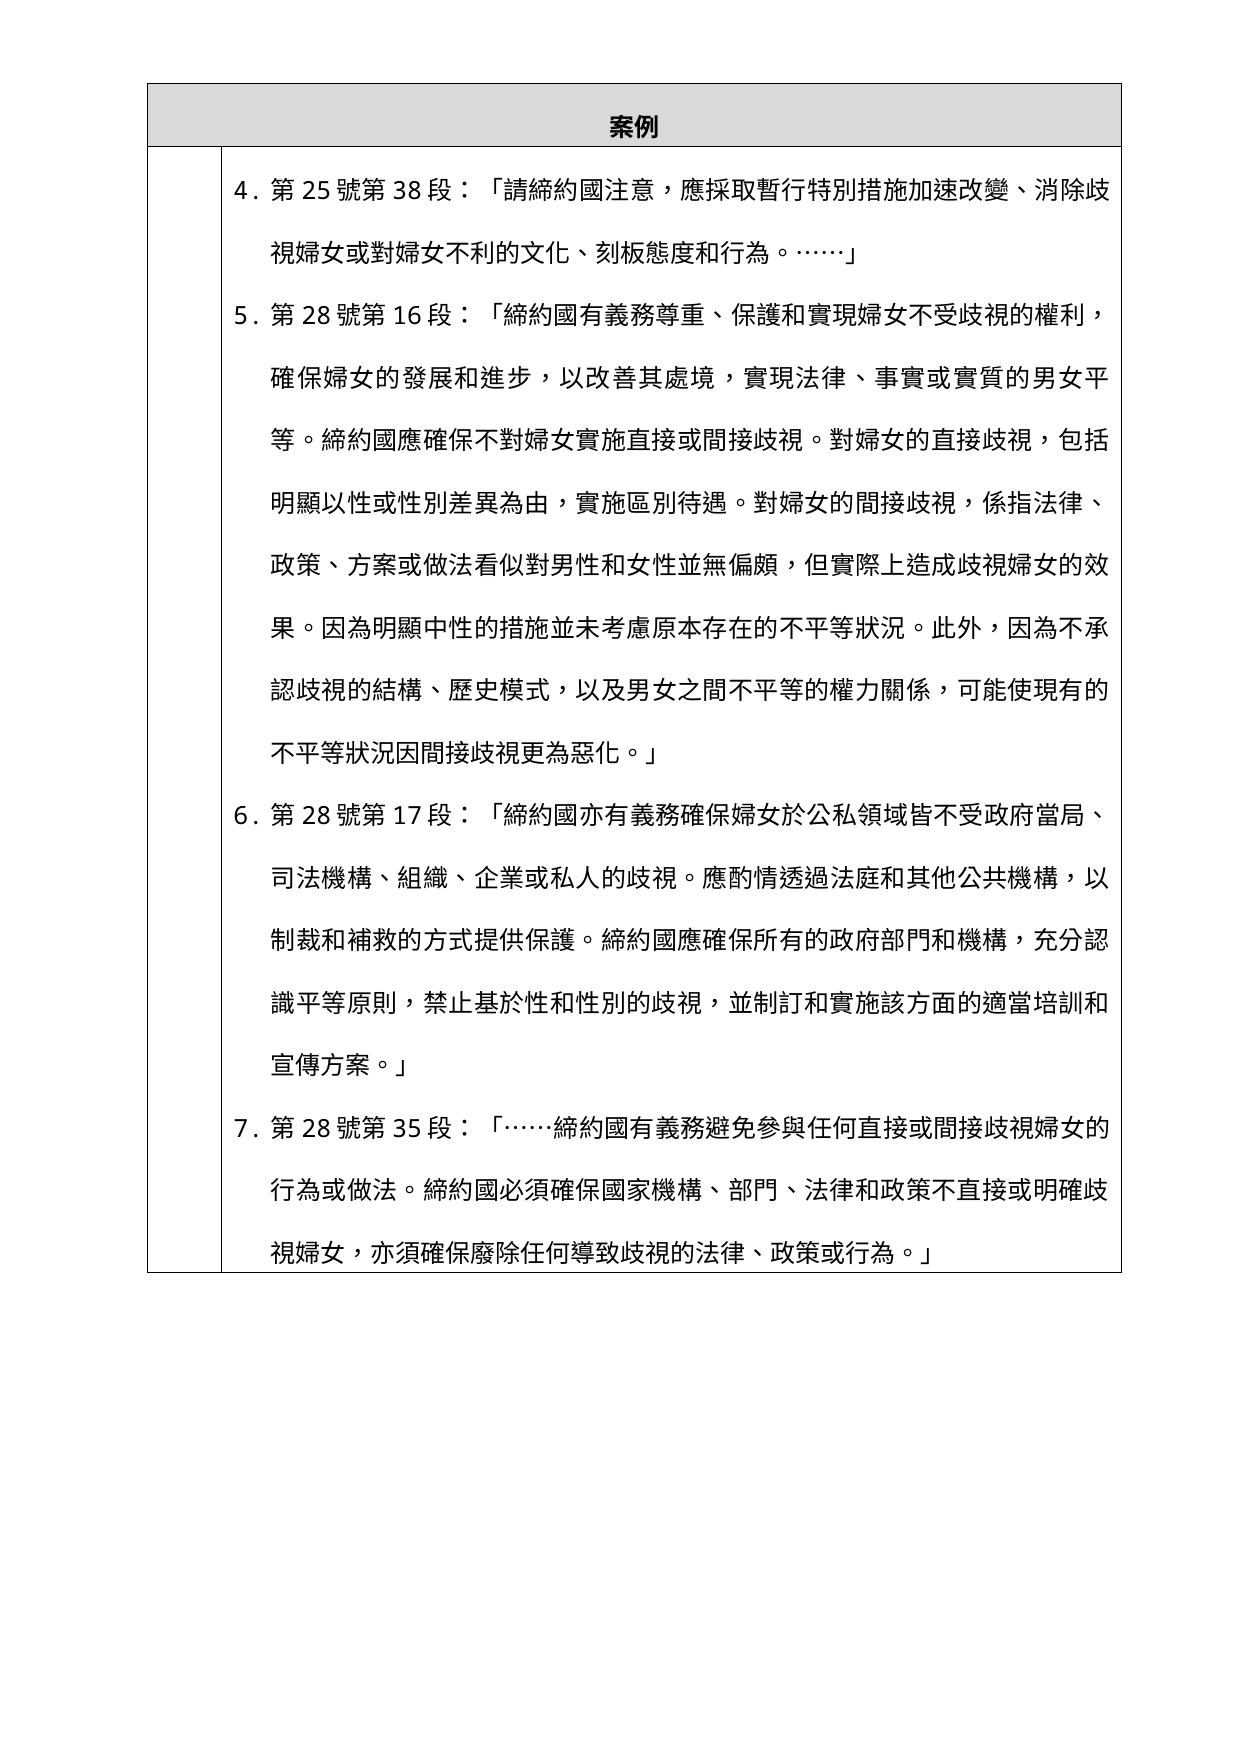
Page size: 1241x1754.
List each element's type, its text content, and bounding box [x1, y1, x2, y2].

table_cell CEDAW條文： 第2條：「締約各國譴責對婦女一切形式的歧視，協議立即用一切適當辦法，推行消除對婦女歧視的政策。為此目的，承擔：……（b）採取適當立法和其他措施，包括在適當情況下實行制裁，以禁止對婦女的一切歧視；（c）為婦女確立與男子平等權利的法律保護，通過各國的主管法庭及其他公共機構，保證切實保護婦女不受任何歧視；（d）不採取任何歧視婦女的行為或做法，並保證政府當局和公共機構的行動都不違背這項義務；（e）採取一切適當措施，消除任何個人、組織或企業對婦女的歧視；（f）採取一切適當措施，包括制定法律，以修改或廢除構成對婦女歧視的現行法律、規章、習俗和慣例；……」 第4條：「1.締約各國為加速實現男女事實上的平等而採取的暫行特別措施，不得視為本公約所指的歧視，亦不得因此導致維持不平等的標準或另立標準；這些措施應在男女機會和待遇平等的目的達到之後，停止採用。2.締約各國為保護母性而採取的特別措施，包括本公約所列各項措施，不得視為歧視。」 第5條：「締約各國應採取一切適當措施：（a）改變男女的社會和文化行為模式，以消除基於性別而分尊卑觀念或基於男女任務定型所產生的偏見、習俗和一切其他做法；……」 一般性建議： 第19號第6段：「《公約》第1條界定對婦女的歧視。歧視的定義包括基於性別的暴力，即針對其為女性而施加暴力或不成比例地影響女性。包括身體、心理或性的傷害、痛苦、施加威脅、壓制和剝奪其他行動自由。基於性別的暴力可能違犯《公約》的具體條款，不論這些條款是否明文提到暴力。」 第19號第7段：「基於性別的暴力，損害或阻礙婦女享有基於一般國際法或具體的人權公約所載列的人權和基本自由，符合《公約》第1條所指的歧視。該等權利和自由包含：……(b)不受酷刑、不人道或有辱人格的待遇或懲罰的權利；……(d)自由和人身安全權利；(e)基於法律受平等保護權……」 第25號第4段：「……第4條第1項的範圍與意涵，期在享有人權和基本自由方面，實現法律和事實上的男女平等。《公約》締約國負有法律義務，尊重、保護、促進和實現婦女不受歧視的權利，確保婦女發展和地位提高，以改善其處境，實現法律和事實上的男女平等。」 第25號第38段：「請締約國注意，應採取暫行特別措施加速改變、消除歧視婦女或對婦女不利的文化、刻板態度和行為。……」 第28號第16段：「締約國有義務尊重、保護和實現婦女不受歧視的權利，確保婦女的發展和進步，以改善其處境，實現法律、事實或實質的男女平等。締約國應確保不對婦女實施直接或間接歧視。對婦女的直接歧視，包括明顯以性或性別差異為由，實施區別待遇。對婦女的間接歧視，係指法律、政策、方案或做法看似對男性和女性並無偏頗，但實際上造成歧視婦女的效果。因為明顯中性的措施並未考慮原本存在的不平等狀況。此外，因為不承認歧視的結構、歷史模式，以及男女之間不平等的權力關係，可能使現有的不平等狀況因間接歧視更為惡化。」 第28號第17段：「締約國亦有義務確保婦女於公私領域皆不受政府當局、司法機構、組織、企業或私人的歧視。應酌情透過法庭和其他公共機構，以制裁和補救的方式提供保護。締約國應確保所有的政府部門和機構，充分認識平等原則，禁止基於性和性別的歧視，並制訂和實施該方面的適當培訓和宣傳方案。」 第28號第35段：「……締約國有義務避免參與任何直接或間接歧視婦女的行為或做法。締約國必須確保國家機構、部門、法律和政策不直接或明確歧視婦女，亦須確保廢除任何導致歧視的法律、政策或行為。」 [222, 147, 1121, 1272]
table_cell [148, 147, 221, 1272]
table_header 案例 [148, 84, 1121, 146]
